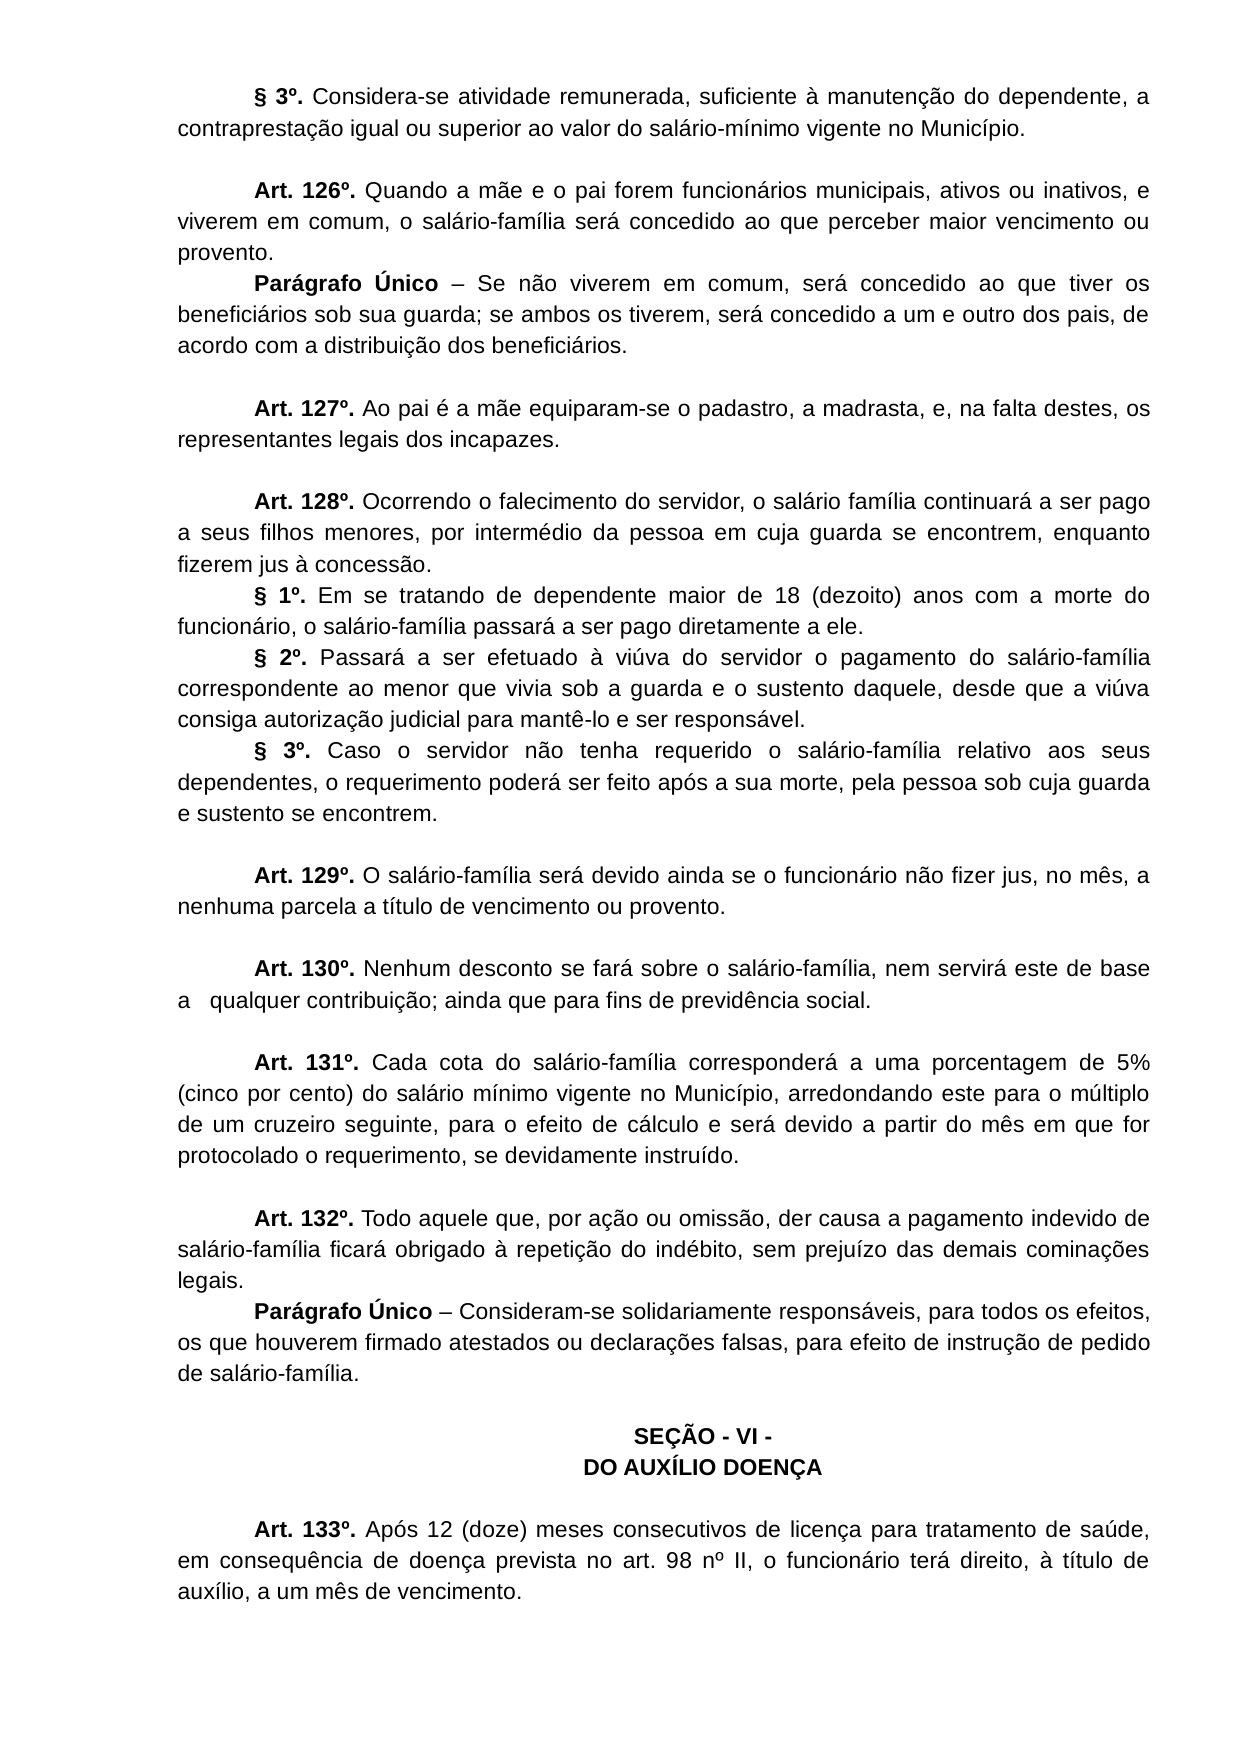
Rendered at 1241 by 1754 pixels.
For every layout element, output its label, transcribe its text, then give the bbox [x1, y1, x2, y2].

text Parágrafo Único – Consideram-se solidariamente responsáveis, para todos os efeitos, os que houverem firmado atestados ou declarações falsas, para efeito de instrução de pedido de salário-família. [177, 1297, 1152, 1387]
text Art. 128º. Ocorrendo o falecimento do servidor, o salário família continuará a ser pago a seus filhos menores, por intermédio da pessoa em cuja guarda se encontrem, enquanto fizerem jus à concessão. [177, 488, 1152, 577]
text Art. 130º. Nenhum desconto se fará sobre o salário-família, nem servirá este de base a qualquer contribuição; ainda que para fins de previdência social. [177, 955, 1152, 1013]
text § 2º. Passará a ser efetuado à viúva do servidor o pagamento do salário-família correspondente ao menor que vivia sob a guarda e o sustento daquele, desde que a viúva consiga autorização judicial para mantê-lo e ser responsável. [177, 643, 1152, 733]
text SEÇÃO - VI - [177, 1422, 1152, 1449]
text DO AUXÍLIO DOENÇA [177, 1453, 1152, 1480]
text Parágrafo Único – Se não viverem em comum, será concedido ao que tiver os beneficiários sob sua guarda; se ambos os tiverem, será concedido a um e outro dos pais, de acordo com a distribuição dos beneficiários. [177, 269, 1152, 359]
text Art. 133º. Após 12 (doze) meses consecutivos de licença para tratamento de saúde, em consequência de doença prevista no art. 98 nº II, o funcionário terá direito, à título de auxílio, a um mês de vencimento. [177, 1515, 1152, 1605]
text § 3º. Considera-se atividade remunerada, suficiente à manutenção do dependente, a contraprestação igual ou superior ao valor do salário-mínimo vigente no Município. [177, 83, 1152, 141]
text § 3º. Caso o servidor não tenha requerido o salário-família relativo aos seus dependentes, o requerimento poderá ser feito após a sua morte, pela pessoa sob cuja guarda e sustento se encontrem. [177, 737, 1152, 826]
text § 1º. Em se tratando de dependente maior de 18 (dezoito) anos com a morte do funcionário, o salário-família passará a ser pago diretamente a ele. [177, 581, 1152, 639]
text Art. 127º. Ao pai é a mãe equiparam-se o padastro, a madrasta, e, na falta destes, os representantes legais dos incapazes. [177, 394, 1152, 452]
text Art. 131º. Cada cota do salário-família corresponderá a uma porcentagem de 5% (cinco por cento) do salário mínimo vigente no Município, arredondando este para o múltiplo de um cruzeiro seguinte, para o efeito de cálculo e será devido a partir do mês em que for protocolado o requerimento, se devidamente instruído. [177, 1048, 1152, 1169]
text Art. 129º. O salário-família será devido ainda se o funcionário não fizer jus, no mês, a nenhuma parcela a título de vencimento ou provento. [177, 861, 1152, 919]
text Art. 126º. Quando a mãe e o pai forem funcionários municipais, ativos ou inativos, e viverem em comum, o salário-família será concedido ao que perceber maior vencimento ou provento. [177, 176, 1152, 266]
text Art. 132º. Todo aquele que, por ação ou omissão, der causa a pagamento indevido de salário-família ficará obrigado à repetição do indébito, sem prejuízo das demais cominações legais. [177, 1204, 1152, 1293]
